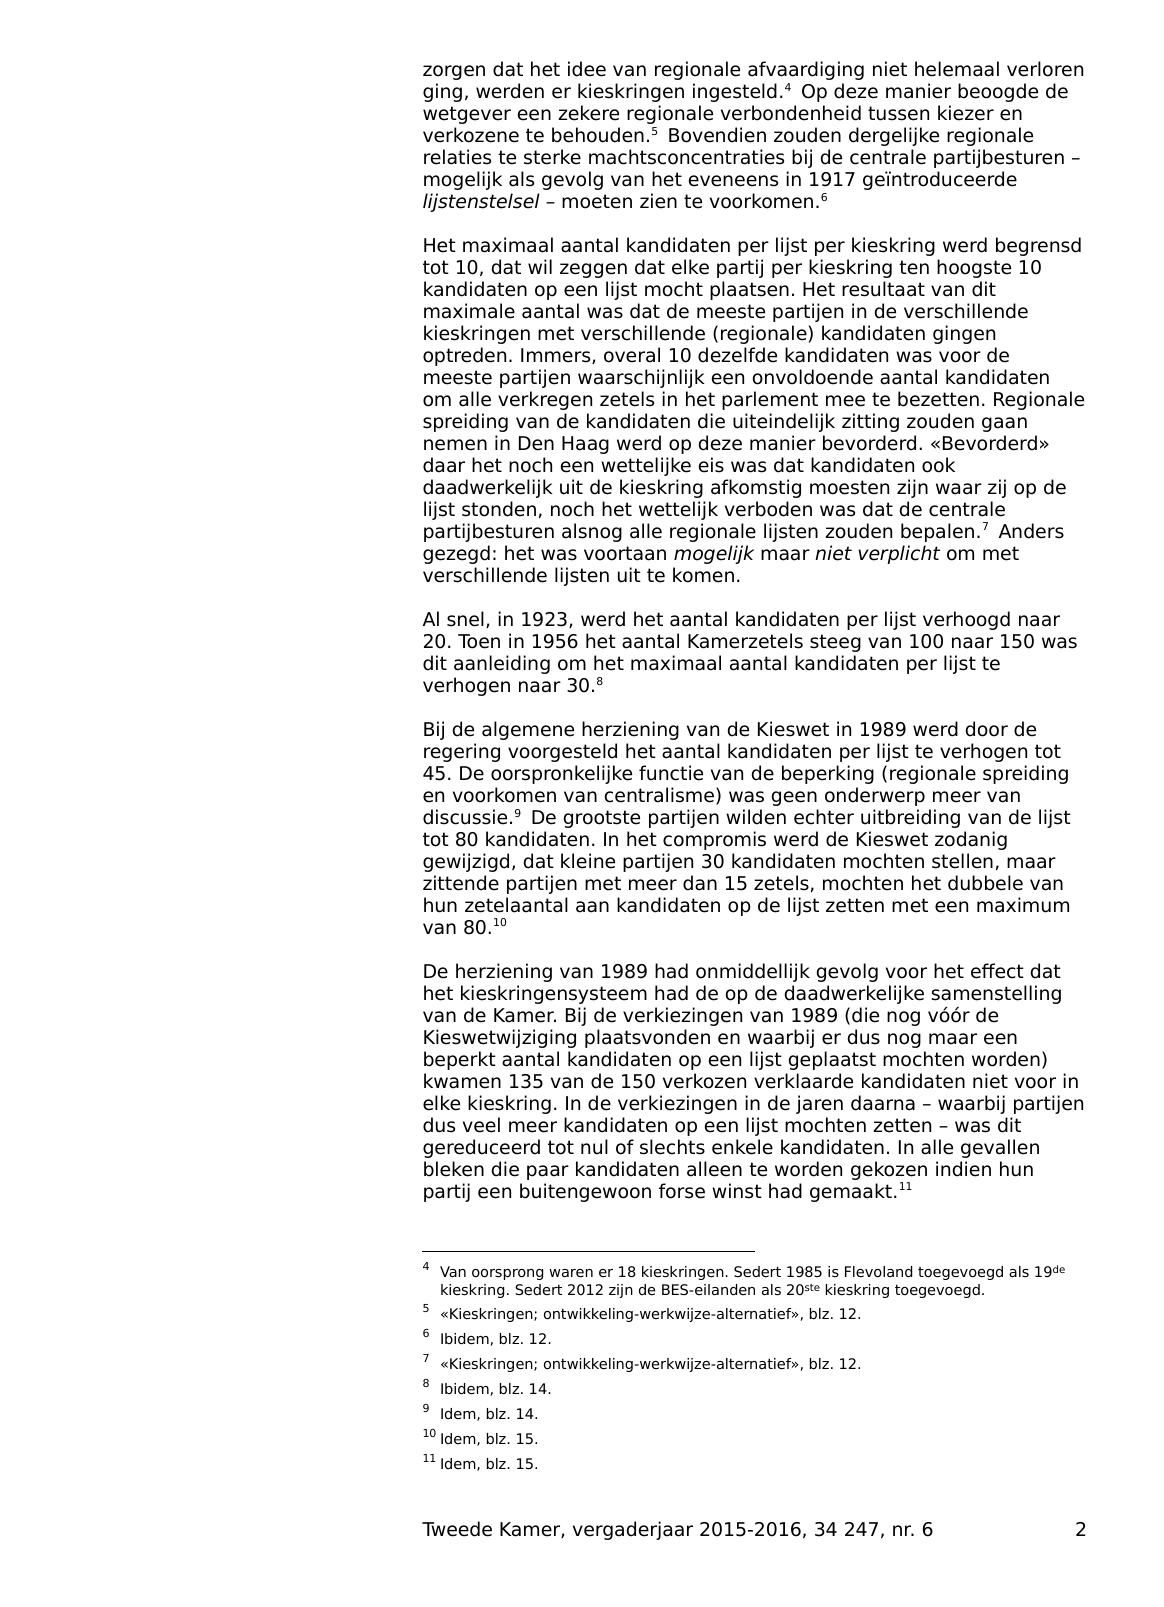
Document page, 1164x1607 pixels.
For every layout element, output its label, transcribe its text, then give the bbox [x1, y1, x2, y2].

text Van oorsprong waren er 18 kieskringen. Sedert 1985 is Flevoland toegevoegd als 19de kieskring. Sedert 2012 zijn de BES-eilanden als 20ste kieskring toegevoegd. [422, 1260, 1087, 1299]
text Idem, blz. 15. [422, 1427, 1087, 1449]
text Ibidem, blz. 14. [422, 1377, 1087, 1399]
text «Kieskringen; ontwikkeling-werkwijze-alternatief», blz. 12. [422, 1302, 1087, 1324]
text Idem, blz. 15. [422, 1452, 1087, 1474]
text Al snel, in 1923, werd het aantal kandidaten per lijst verhoogd naar 20. Toen in 1956 het aantal Kamerzetels steeg van 100 naar 150 was dit aanleiding om het maximaal aantal kandidaten per lijst te verhogen naar 30. [422, 609, 1087, 697]
text Het maximaal aantal kandidaten per lijst per kieskring werd begrensd tot 10, dat wil zeggen dat elke partij per kieskring ten hoogste 10 kandidaten op een lijst mocht plaatsen. Het resultaat van dit maximale aantal was dat de meeste partijen in de verschillende kieskringen met verschillende (regionale) kandidaten gingen optreden. Immers, overal 10 dezelfde kandidaten was voor de meeste partijen waarschijnlijk een onvoldoende aantal kandidaten om alle verkregen zetels in het parlement mee te bezetten. Regionale spreiding van de kandidaten die uiteindelijk zitting zouden gaan nemen in Den Haag werd op deze manier bevorderd. «Bevorderd» daar het noch een wettelijke eis was dat kandidaten ook daadwerkelijk uit de kieskring afkomstig moesten zijn waar zij op de lijst stonden, noch het wettelijk verboden was dat de centrale partijbesturen alsnog alle regionale lijsten zouden bepalen. Anders gezegd: het was voortaan mogelijk maar niet verplicht om met verschillende lijsten uit te komen. [422, 235, 1087, 587]
text zorgen dat het idee van regionale afvaardiging niet helemaal verloren ging, werden er kieskringen ingesteld. Op deze manier beoogde de wetgever een zekere regionale verbondenheid tussen kiezer en verkozene te behouden. Bovendien zouden dergelijke regionale relaties te sterke machtsconcentraties bij de centrale partijbesturen – mogelijk als gevolg van het eveneens in 1917 geïntroduceerde lijstenstelsel – moeten zien te voorkomen. [422, 59, 1087, 213]
text Idem, blz. 14. [422, 1402, 1087, 1424]
text De herziening van 1989 had onmiddellijk gevolg voor het effect dat het kieskringensysteem had de op de daadwerkelijke samenstelling van de Kamer. Bij de verkiezingen van 1989 (die nog vóór de Kieswetwijziging plaatsvonden en waarbij er dus nog maar een beperkt aantal kandidaten op een lijst geplaatst mochten worden) kwamen 135 van de 150 verkozen verklaarde kandidaten niet voor in elke kieskring. In de verkiezingen in de jaren daarna – waarbij partijen dus veel meer kandidaten op een lijst mochten zetten – was dit gereduceerd tot nul of slechts enkele kandidaten. In alle gevallen bleken die paar kandidaten alleen te worden gekozen indien hun partij een buitengewoon forse winst had gemaakt. [422, 961, 1087, 1203]
text «Kieskringen; ontwikkeling-werkwijze-alternatief», blz. 12. [422, 1352, 1087, 1374]
text Ibidem, blz. 12. [422, 1327, 1087, 1349]
text Bij de algemene herziening van de Kieswet in 1989 werd door de regering voorgesteld het aantal kandidaten per lijst te verhogen tot 45. De oorspronkelijke functie van de beperking (regionale spreiding en voorkomen van centralisme) was geen onderwerp meer van discussie. De grootste partijen wilden echter uitbreiding van de lijst tot 80 kandidaten. In het compromis werd de Kieswet zodanig gewijzigd, dat kleine partijen 30 kandidaten mochten stellen, maar zittende partijen met meer dan 15 zetels, mochten het dubbele van hun zetelaantal aan kandidaten op de lijst zetten met een maximum van 80. [422, 719, 1087, 939]
